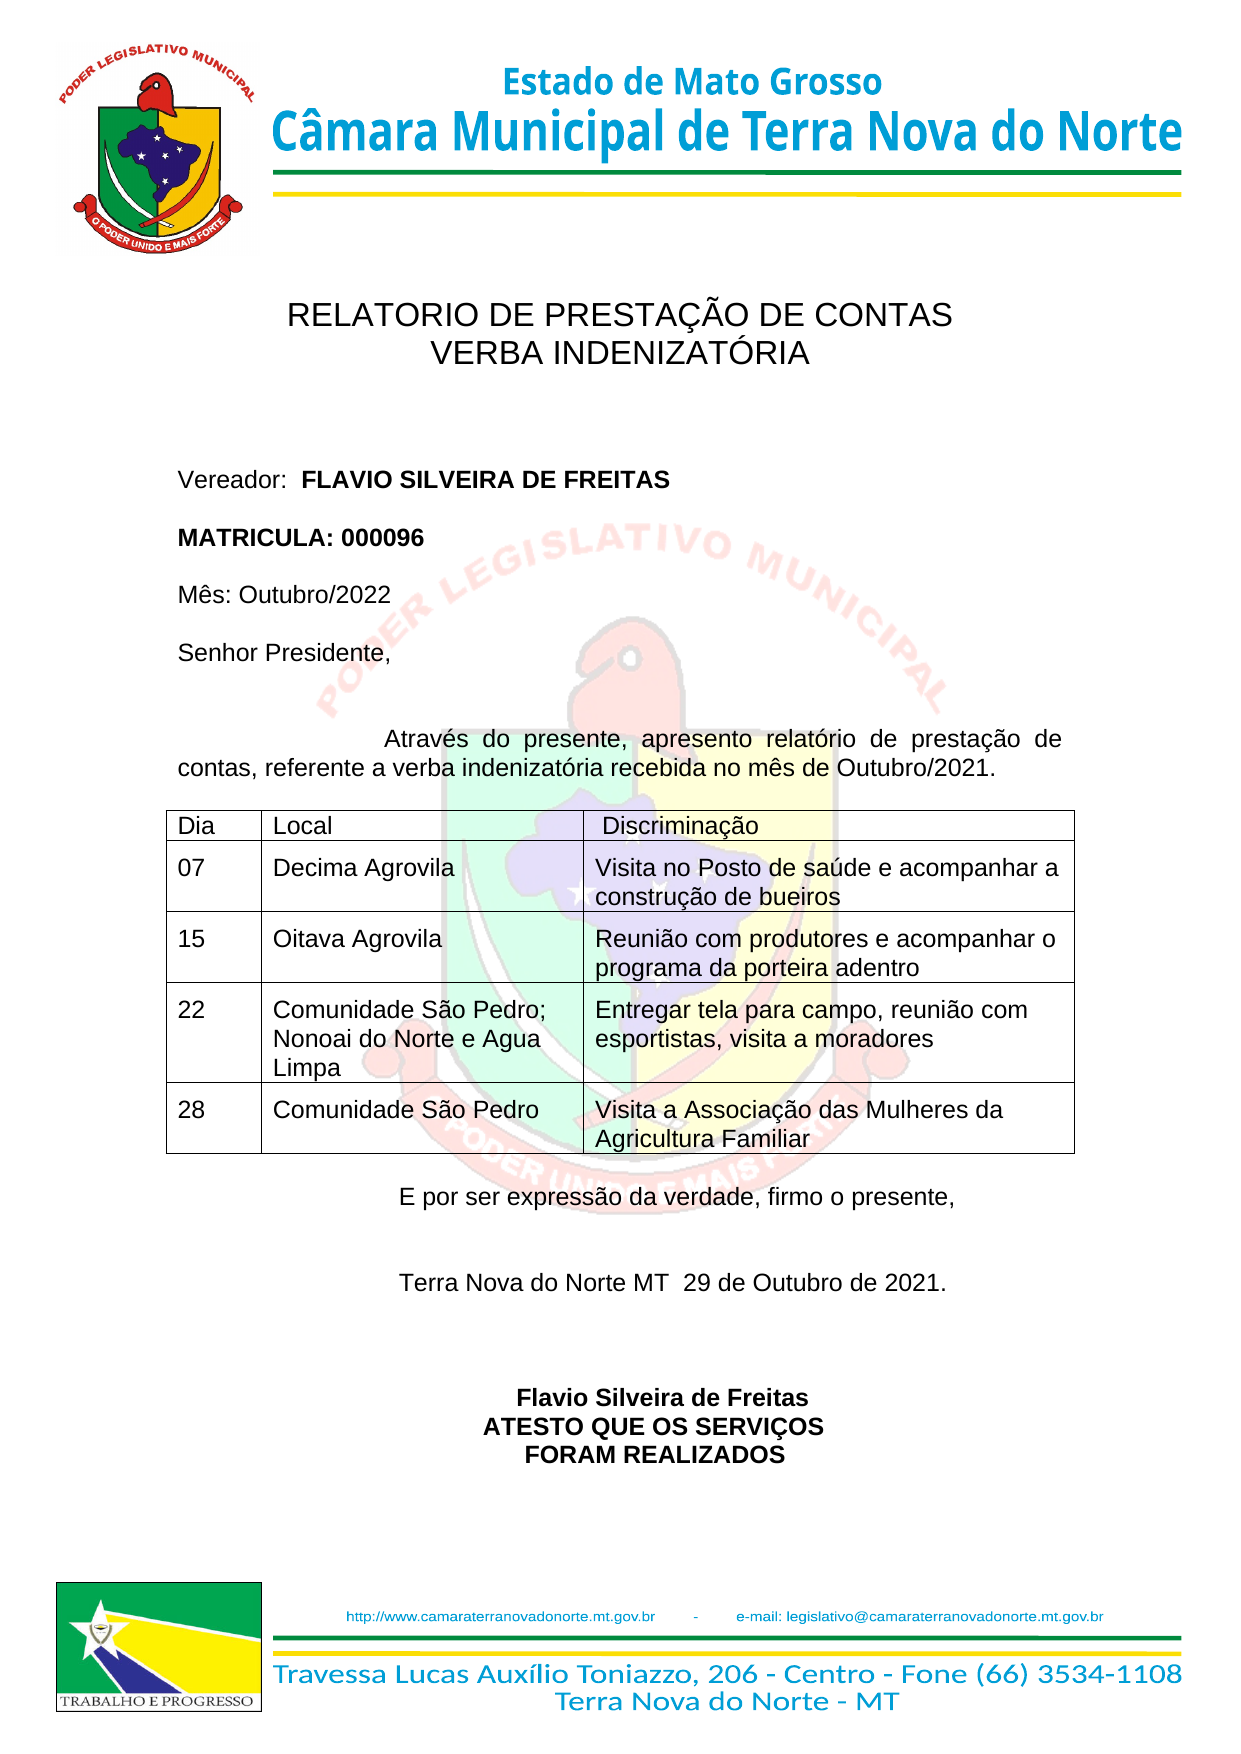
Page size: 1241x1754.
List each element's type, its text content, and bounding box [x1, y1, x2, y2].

text Terra Nova do Norte MT 29 de Outubro de 2021. [177, 1268, 1063, 1297]
table_cell Entregar tela para campo, reunião com esportistas, visita a moradores [966, 983, 1074, 1082]
table_header Dia [167, 811, 261, 840]
text VERBA INDENIZATÓRIA [177, 333, 1063, 371]
text FORAM REALIZADOS [177, 1441, 1122, 1469]
table_cell Reunião com produtores e acompanhar o programa da porteira adentro [966, 912, 1074, 982]
table_cell 07 [167, 841, 261, 911]
text ATESTO QUE OS SERVIÇOS [177, 1412, 1122, 1441]
text MATRICULA: 000096 [177, 522, 303, 551]
text Através do presente, apresento relatório de prestação de contas, referente a verba indenizatória recebida no mês de Outubro/2021. [177, 724, 303, 781]
picture [860, 1611, 868, 1623]
text Vereador: FLAVIO SILVEIRA DE FREITAS [177, 465, 1063, 494]
text Mês: Outubro/2022 [177, 580, 303, 609]
picture [57, 1583, 261, 1711]
text E por ser expressão da verdade, firmo o presente, [966, 1182, 1063, 1211]
table_cell Visita no Posto de saúde e acompanhar a construção de bueiros [966, 841, 1074, 911]
text Mês: Outubro/2022 [966, 580, 1063, 609]
table_cell 15 [167, 912, 261, 982]
table_header Discriminação [966, 811, 1074, 840]
table_cell Comunidade São Pedro [262, 1083, 303, 1153]
text Senhor Presidente, [966, 637, 1063, 666]
table_header Local [262, 811, 303, 840]
picture [55, 42, 260, 256]
table_cell Oitava Agrovila [262, 912, 303, 982]
text Senhor Presidente, [177, 637, 303, 666]
table_cell Decima Agrovila [262, 841, 303, 911]
table_cell Visita a Associação das Mulheres da Agricultura Familiar [966, 1083, 1074, 1153]
text RELATORIO DE PRESTAÇÃO DE CONTAS [177, 294, 1063, 333]
text Flavio Silveira de Freitas [177, 1383, 1063, 1412]
text E por ser expressão da verdade, firmo o presente, [177, 1182, 303, 1211]
table_cell Comunidade São Pedro; Nonoai do Norte e Agua Limpa [262, 983, 303, 1082]
table_cell 28 [167, 1083, 261, 1153]
text MATRICULA: 000096 [966, 522, 1063, 551]
text Através do presente, apresento relatório de prestação de contas, referente a verba indenizatória recebida no mês de Outubro/2021. [966, 724, 1063, 781]
table_cell 22 [167, 983, 261, 1082]
